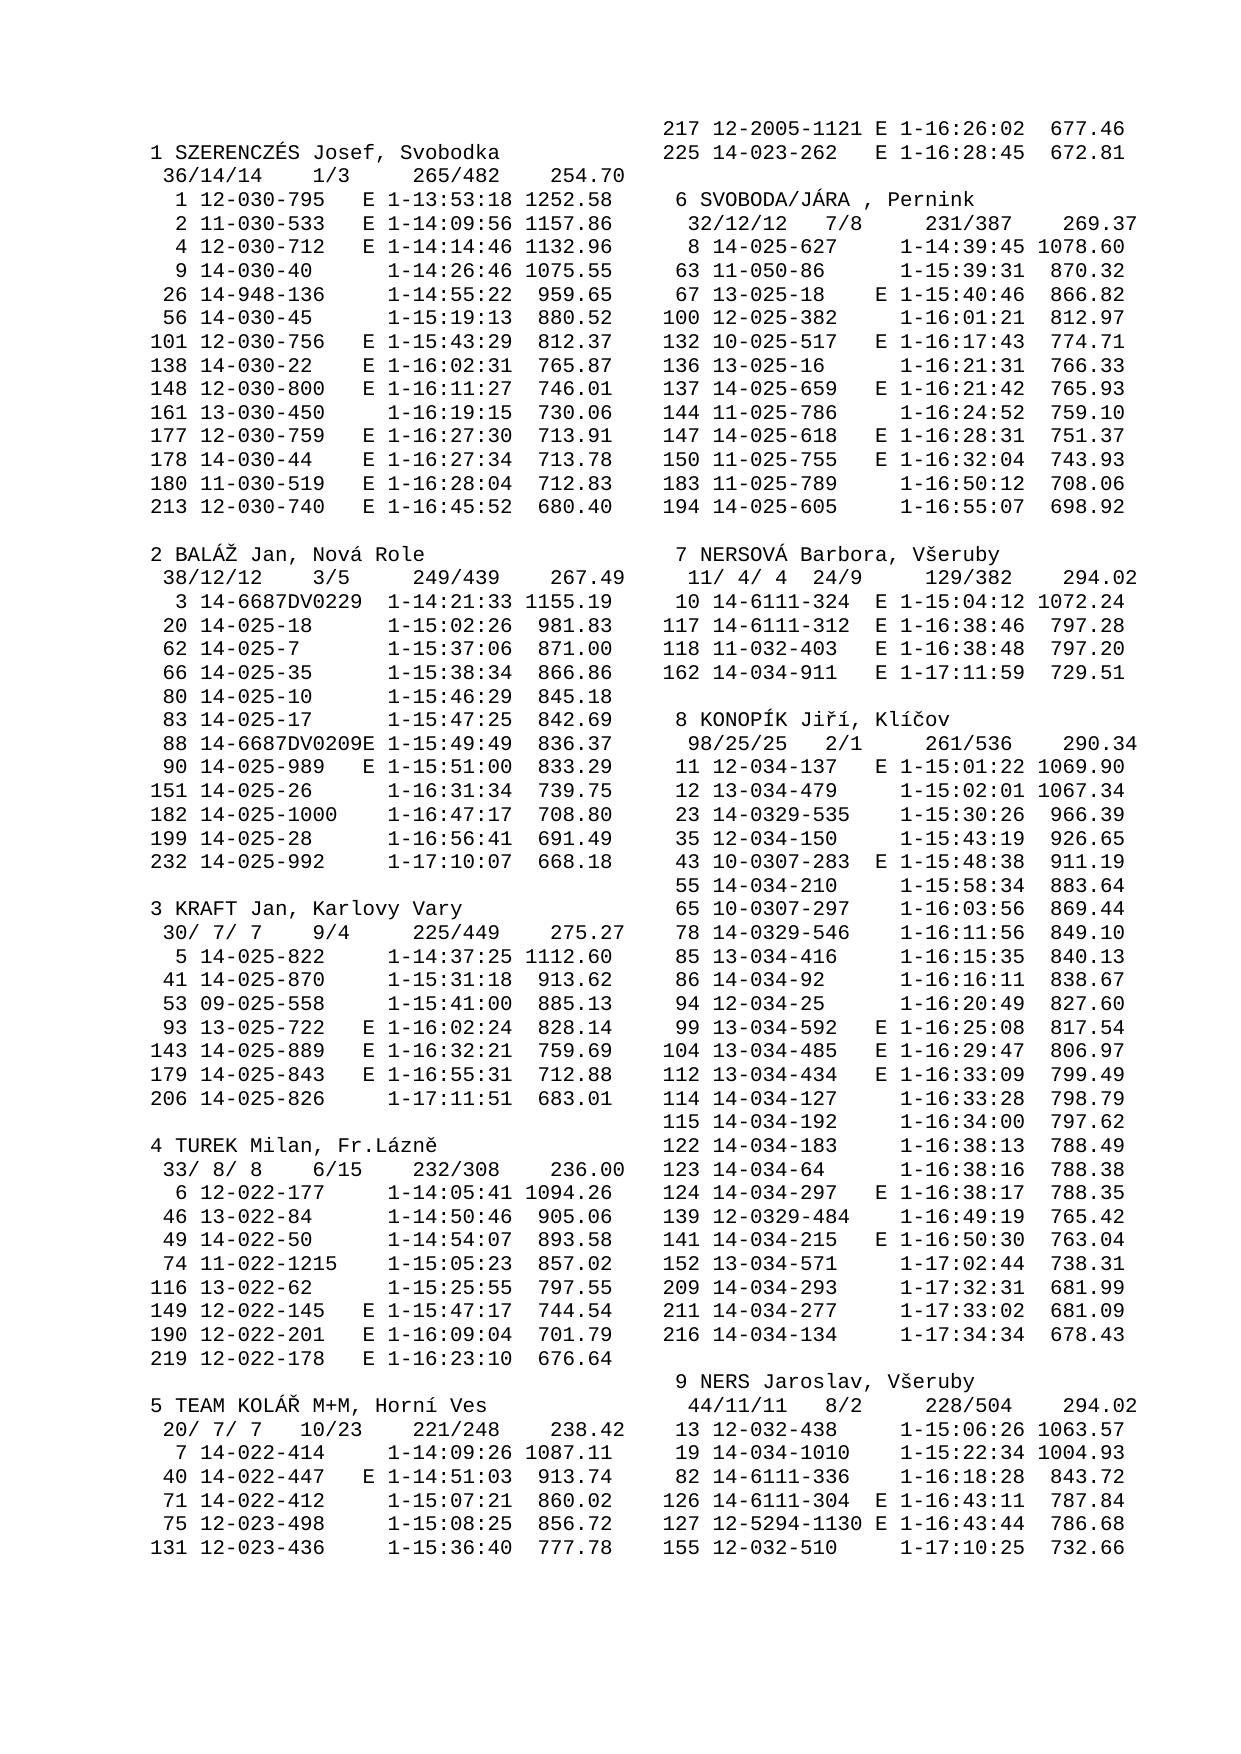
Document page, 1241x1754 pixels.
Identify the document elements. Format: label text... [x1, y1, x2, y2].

text 83 14-025-17 1-15:47:25 842.69 8 KONOPÍK Jiří, Klíčov [100, 709, 1157, 733]
text 138 14-030-22 E 1-16:02:31 765.87 136 13-025-16 1-16:21:31 766.33 [100, 354, 1157, 378]
text 115 14-034-192 1-16:34:00 797.62 [100, 1111, 1157, 1135]
text 143 14-025-889 E 1-16:32:21 759.69 104 13-034-485 E 1-16:29:47 806.97 [100, 1040, 1157, 1064]
text 90 14-025-989 E 1-15:51:00 833.29 11 12-034-137 E 1-15:01:22 1069.90 [100, 757, 1157, 780]
text 1 SZERENCZÉS Josef, Svobodka 225 14-023-262 E 1-16:28:45 672.81 [100, 142, 1157, 165]
text 219 12-022-178 E 1-16:23:10 676.64 [100, 1348, 1157, 1371]
text 66 14-025-35 1-15:38:34 866.86 162 14-034-911 E 1-17:11:59 729.51 [100, 662, 1157, 686]
text 75 12-023-498 1-15:08:25 856.72 127 12-5294-1130 E 1-16:43:44 786.68 [100, 1513, 1157, 1537]
text 116 13-022-62 1-15:25:55 797.55 209 14-034-293 1-17:32:31 681.99 [100, 1277, 1157, 1300]
text 179 14-025-843 E 1-16:55:31 712.88 112 13-034-434 E 1-16:33:09 799.49 [100, 1064, 1157, 1088]
text 199 14-025-28 1-16:56:41 691.49 35 12-034-150 1-15:43:19 926.65 [100, 827, 1157, 851]
text 20 14-025-18 1-15:02:26 981.83 117 14-6111-312 E 1-16:38:46 797.28 [100, 615, 1157, 638]
text 9 NERS Jaroslav, Všeruby [100, 1371, 1157, 1395]
text 30/ 7/ 7 9/4 225/449 275.27 78 14-0329-546 1-16:11:56 849.10 [100, 922, 1157, 946]
text 36/14/14 1/3 265/482 254.70 [100, 165, 1157, 189]
text 53 09-025-558 1-15:41:00 885.13 94 12-034-25 1-16:20:49 827.60 [100, 993, 1157, 1017]
text 3 14-6687DV0229 1-14:21:33 1155.19 10 14-6111-324 E 1-15:04:12 1072.24 [100, 591, 1157, 615]
text 232 14-025-992 1-17:10:07 668.18 43 10-0307-283 E 1-15:48:38 911.19 [100, 851, 1157, 875]
text 5 TEAM KOLÁŘ M+M, Horní Ves 44/11/11 8/2 228/504 294.02 [100, 1395, 1157, 1419]
text 190 12-022-201 E 1-16:09:04 701.79 216 14-034-134 1-17:34:34 678.43 [100, 1324, 1157, 1348]
text 38/12/12 3/5 249/439 267.49 11/ 4/ 4 24/9 129/382 294.02 [100, 567, 1157, 591]
text 74 11-022-1215 1-15:05:23 857.02 152 13-034-571 1-17:02:44 738.31 [100, 1253, 1157, 1277]
text 9 14-030-40 1-14:26:46 1075.55 63 11-050-86 1-15:39:31 870.32 [100, 260, 1157, 284]
text 33/ 8/ 8 6/15 232/308 236.00 123 14-034-64 1-16:38:16 788.38 [100, 1158, 1157, 1182]
text 71 14-022-412 1-15:07:21 860.02 126 14-6111-304 E 1-16:43:11 787.84 [100, 1489, 1157, 1513]
text 2 BALÁŽ Jan, Nová Role 7 NERSOVÁ Barbora, Všeruby [100, 544, 1157, 567]
text 4 12-030-712 E 1-14:14:46 1132.96 8 14-025-627 1-14:39:45 1078.60 [100, 236, 1157, 260]
text 55 14-034-210 1-15:58:34 883.64 [100, 875, 1157, 898]
text 4 TUREK Milan, Fr.Lázně 122 14-034-183 1-16:38:13 788.49 [100, 1135, 1157, 1158]
text 1 12-030-795 E 1-13:53:18 1252.58 6 SVOBODA/JÁRA , Pernink [100, 189, 1157, 213]
text 2 11-030-533 E 1-14:09:56 1157.86 32/12/12 7/8 231/387 269.37 [100, 213, 1157, 236]
text 56 14-030-45 1-15:19:13 880.52 100 12-025-382 1-16:01:21 812.97 [100, 307, 1157, 331]
text 131 12-023-436 1-15:36:40 777.78 155 12-032-510 1-17:10:25 732.66 [100, 1537, 1157, 1561]
text 206 14-025-826 1-17:11:51 683.01 114 14-034-127 1-16:33:28 798.79 [100, 1088, 1157, 1111]
text 80 14-025-10 1-15:46:29 845.18 [100, 686, 1157, 709]
text 40 14-022-447 E 1-14:51:03 913.74 82 14-6111-336 1-16:18:28 843.72 [100, 1466, 1157, 1489]
text 93 13-025-722 E 1-16:02:24 828.14 99 13-034-592 E 1-16:25:08 817.54 [100, 1017, 1157, 1040]
text 213 12-030-740 E 1-16:45:52 680.40 194 14-025-605 1-16:55:07 698.92 [100, 496, 1157, 520]
text 26 14-948-136 1-14:55:22 959.65 67 13-025-18 E 1-15:40:46 866.82 [100, 284, 1157, 307]
text 217 12-2005-1121 E 1-16:26:02 677.46 [100, 118, 1157, 142]
text 49 14-022-50 1-14:54:07 893.58 141 14-034-215 E 1-16:50:30 763.04 [100, 1229, 1157, 1253]
text 5 14-025-822 1-14:37:25 1112.60 85 13-034-416 1-16:15:35 840.13 [100, 946, 1157, 969]
text 178 14-030-44 E 1-16:27:34 713.78 150 11-025-755 E 1-16:32:04 743.93 [100, 449, 1157, 473]
text 151 14-025-26 1-16:31:34 739.75 12 13-034-479 1-15:02:01 1067.34 [100, 780, 1157, 804]
text 180 11-030-519 E 1-16:28:04 712.83 183 11-025-789 1-16:50:12 708.06 [100, 473, 1157, 496]
text 20/ 7/ 7 10/23 221/248 238.42 13 12-032-438 1-15:06:26 1063.57 [100, 1419, 1157, 1442]
text 62 14-025-7 1-15:37:06 871.00 118 11-032-403 E 1-16:38:48 797.20 [100, 638, 1157, 662]
text 41 14-025-870 1-15:31:18 913.62 86 14-034-92 1-16:16:11 838.67 [100, 969, 1157, 993]
text 3 KRAFT Jan, Karlovy Vary 65 10-0307-297 1-16:03:56 869.44 [100, 898, 1157, 922]
text 46 13-022-84 1-14:50:46 905.06 139 12-0329-484 1-16:49:19 765.42 [100, 1206, 1157, 1229]
text 6 12-022-177 1-14:05:41 1094.26 124 14-034-297 E 1-16:38:17 788.35 [100, 1182, 1157, 1206]
text 161 13-030-450 1-16:19:15 730.06 144 11-025-786 1-16:24:52 759.10 [100, 402, 1157, 426]
text 101 12-030-756 E 1-15:43:29 812.37 132 10-025-517 E 1-16:17:43 774.71 [100, 331, 1157, 354]
text 182 14-025-1000 1-16:47:17 708.80 23 14-0329-535 1-15:30:26 966.39 [100, 804, 1157, 827]
text 149 12-022-145 E 1-15:47:17 744.54 211 14-034-277 1-17:33:02 681.09 [100, 1300, 1157, 1324]
text 88 14-6687DV0209E 1-15:49:49 836.37 98/25/25 2/1 261/536 290.34 [100, 733, 1157, 757]
text 7 14-022-414 1-14:09:26 1087.11 19 14-034-1010 1-15:22:34 1004.93 [100, 1442, 1157, 1466]
text 177 12-030-759 E 1-16:27:30 713.91 147 14-025-618 E 1-16:28:31 751.37 [100, 426, 1157, 449]
text 148 12-030-800 E 1-16:11:27 746.01 137 14-025-659 E 1-16:21:42 765.93 [100, 378, 1157, 402]
